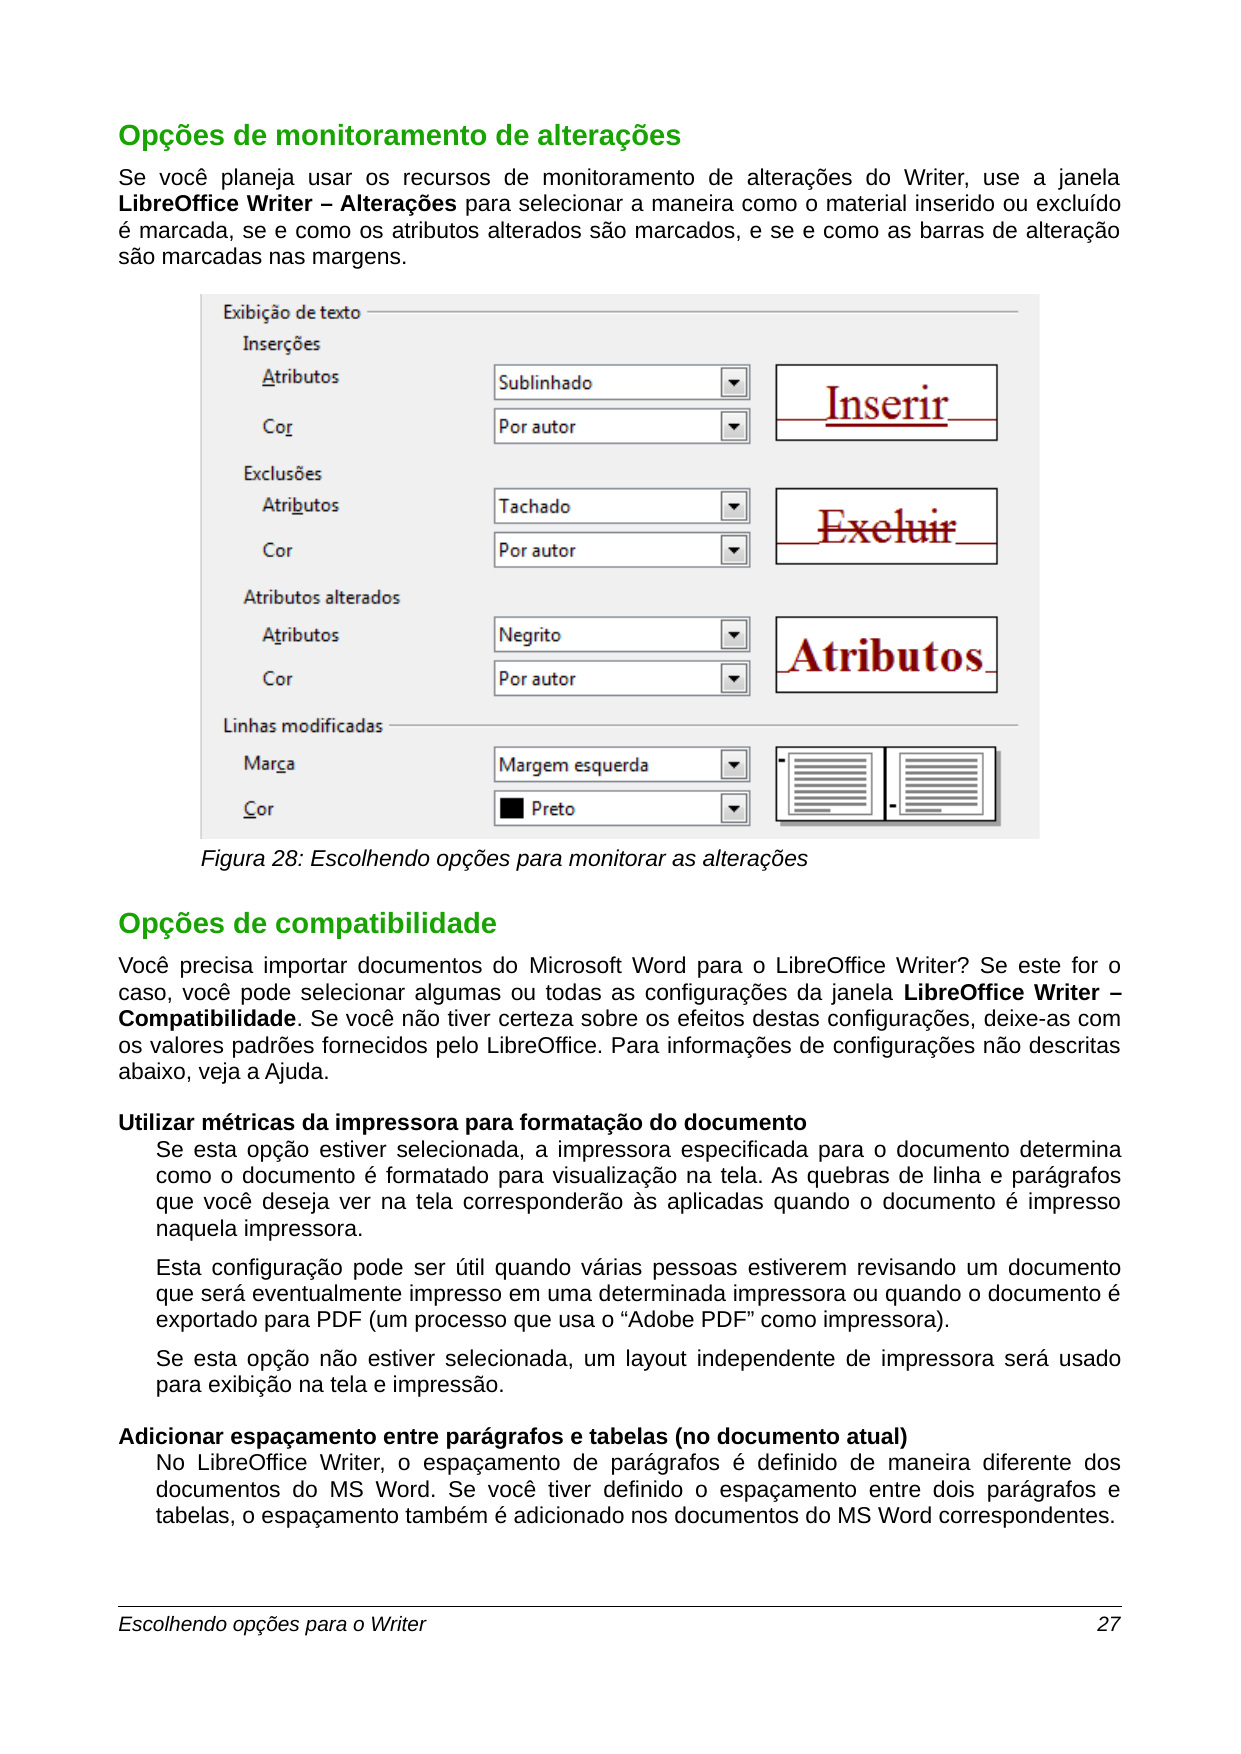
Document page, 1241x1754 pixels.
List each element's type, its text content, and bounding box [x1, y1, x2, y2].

subtitle Opções de monitoramento de alterações [118, 118, 1122, 152]
text Adicionar espaçamento entre parágrafos e tabelas (no documento atual) [118, 1423, 1122, 1449]
text Esta configuração pode ser útil quando várias pessoas estiverem revisando um documento que será eventualmente impresso em uma determinada impressora ou quando o documento é exportado para PDF (um processo que usa o “Adobe PDF” como impressora). [156, 1253, 1122, 1333]
picture [200, 294, 1040, 839]
text Se esta opção estiver selecionada, a impressora especificada para o documento determina como o documento é formatado para visualização na tela. As quebras de linha e parágrafos que você deseja ver na tela corresponderão às aplicadas quando o documento é impresso naquela impressora. [156, 1136, 1122, 1241]
text Figura 28: Escolhendo opções para monitorar as alterações [201, 845, 1040, 871]
text Se você planeja usar os recursos de monitoramento de alterações do Writer, use a janela LibreOffice Writer – Alterações para selecionar a maneira como o material inserido ou excluído é marcada, se e como os atributos alterados são marcados, e se e como as barras de alteração são marcadas nas margens. [118, 164, 1122, 269]
subtitle Opções de compatibilidade [118, 907, 1122, 940]
text Utilizar métricas da impressora para formatação do documento [118, 1109, 1122, 1136]
text No LibreOffice Writer, o espaçamento de parágrafos é definido de maneira diferente dos documentos do MS Word. Se você tiver definido o espaçamento entre dois parágrafos e tabelas, o espaçamento também é adicionado nos documentos do MS Word correspondentes. [156, 1449, 1122, 1528]
text Se esta opção não estiver selecionada, um layout independente de impressora será usado para exibição na tela e impressão. [156, 1345, 1122, 1398]
text Você precisa importar documentos do Microsoft Word para o LibreOffice Writer? Se este for o caso, você pode selecionar algumas ou todas as configurações da janela LibreOffice Writer – Compatibilidade. Se você não tiver certeza sobre os efeitos destas configurações, deixe-as com os valores padrões fornecidos pelo LibreOffice. Para informações de configurações não descritas abaixo, veja a Ajuda. [118, 952, 1122, 1084]
